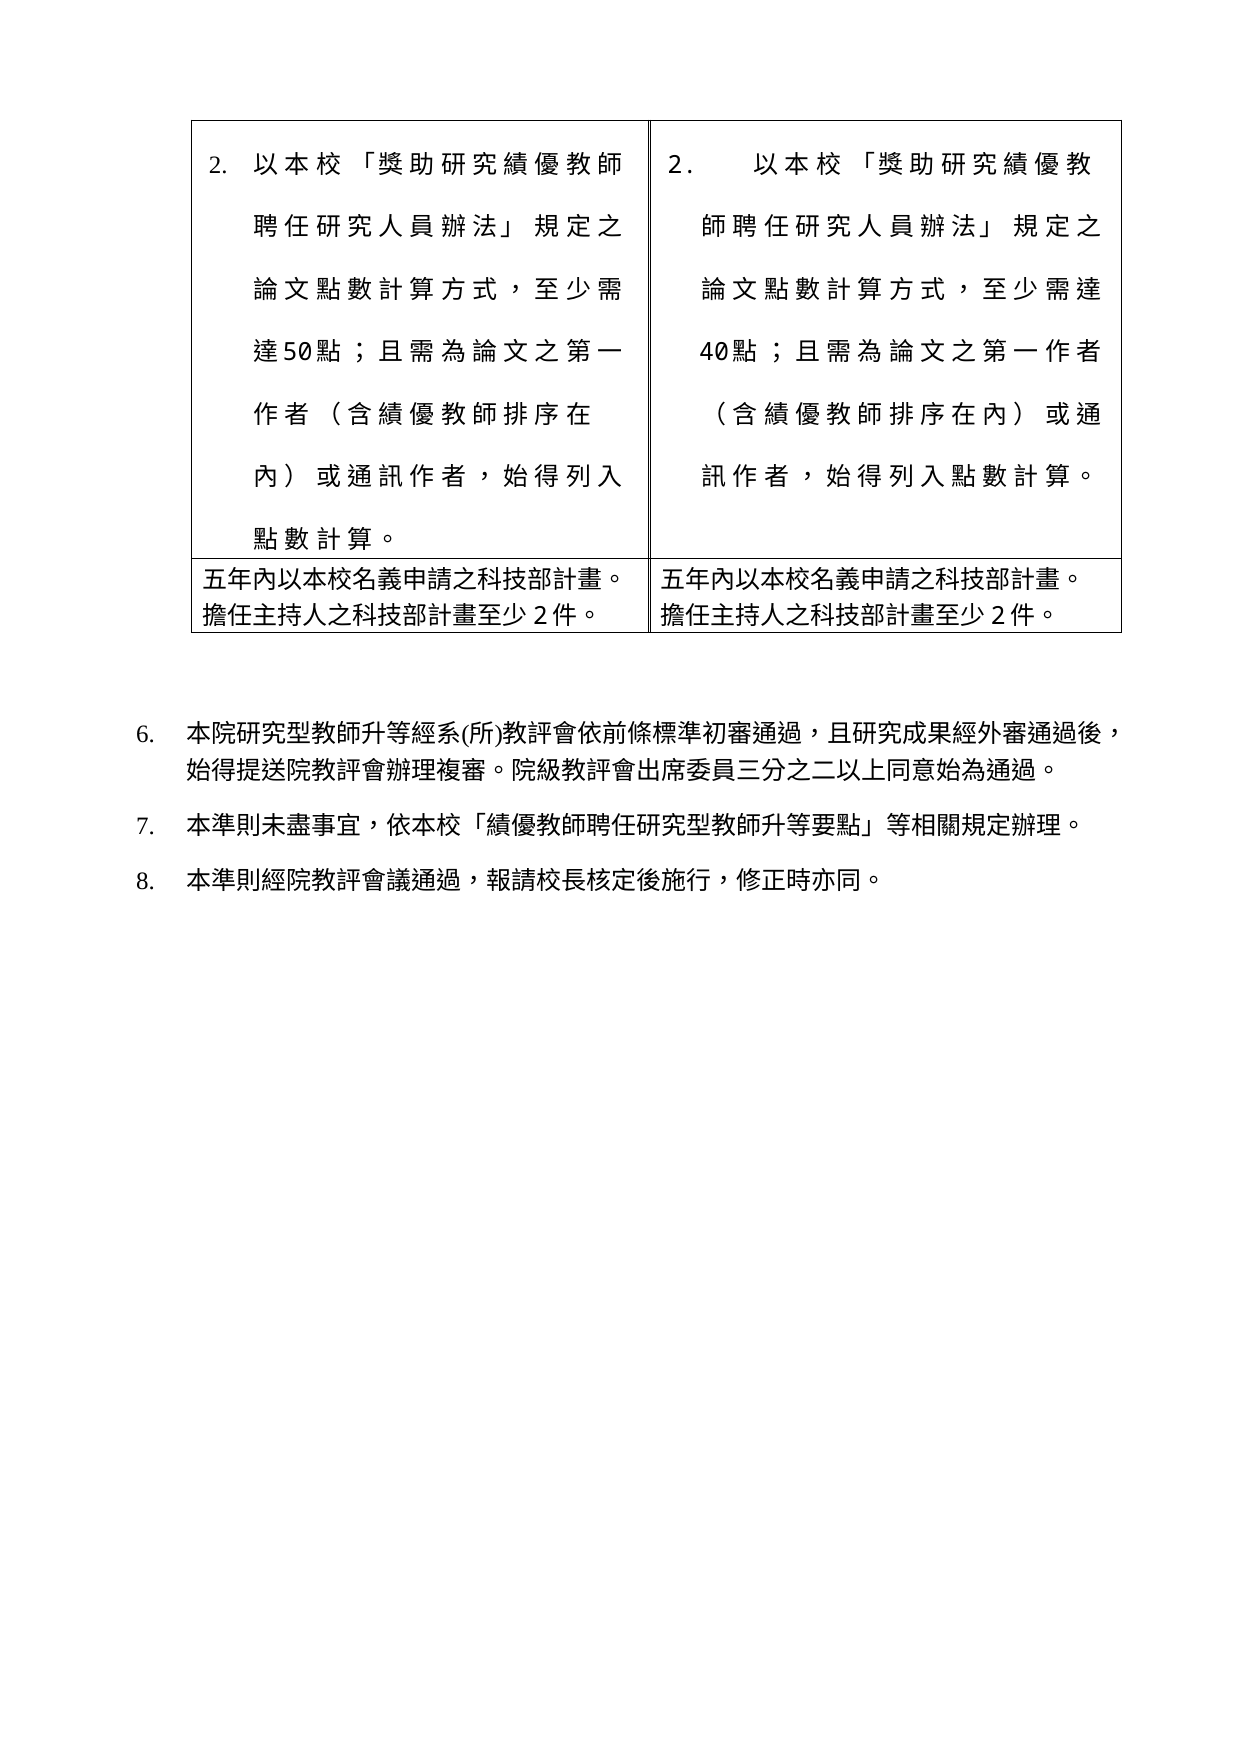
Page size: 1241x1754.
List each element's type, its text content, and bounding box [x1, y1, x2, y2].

list 本院研究型教師升等經系(所)教評會依前條標準初審通過，且研究成果經外審通過後，始得提送院教評會辦理複審。院級教評會出席委員三分之二以上同意始為通過。 [136, 714, 1104, 786]
table_cell 五年內以本校名義申請之科技部計畫。 擔任主持人之科技部計畫至少2件。 [651, 559, 1121, 632]
table_cell 擔任研究助理教授後，五年內以本校名義發表於該領域Scopus資料庫之論文。 以本校「獎助研究績優教師聘任研究人員辦法」規定之論文點數計算方式，至少需達40點；且需為論文之第一作者（含績優教師排序在內）或通訊作者，始得列入點數計算。 [651, 121, 1121, 558]
table_cell 擔任研究副教授後，五年內以本校名義發表於該領域Scopus資料庫之論文。 以本校「獎助研究績優教師聘任研究人員辦法」規定之論文點數計算方式，至少需達50點；且需為論文之第一作者（含績優教師排序在內）或通訊作者，始得列入點數計算。 [192, 121, 648, 558]
table_cell 五年內以本校名義申請之科技部計畫。擔任主持人之科技部計畫至少2件。 [192, 559, 648, 632]
list 本準則經院教評會議通過，報請校長核定後施行，修正時亦同。 [136, 860, 1104, 896]
list 本準則未盡事宜，依本校「績優教師聘任研究型教師升等要點」等相關規定辦理。 [136, 805, 1104, 841]
